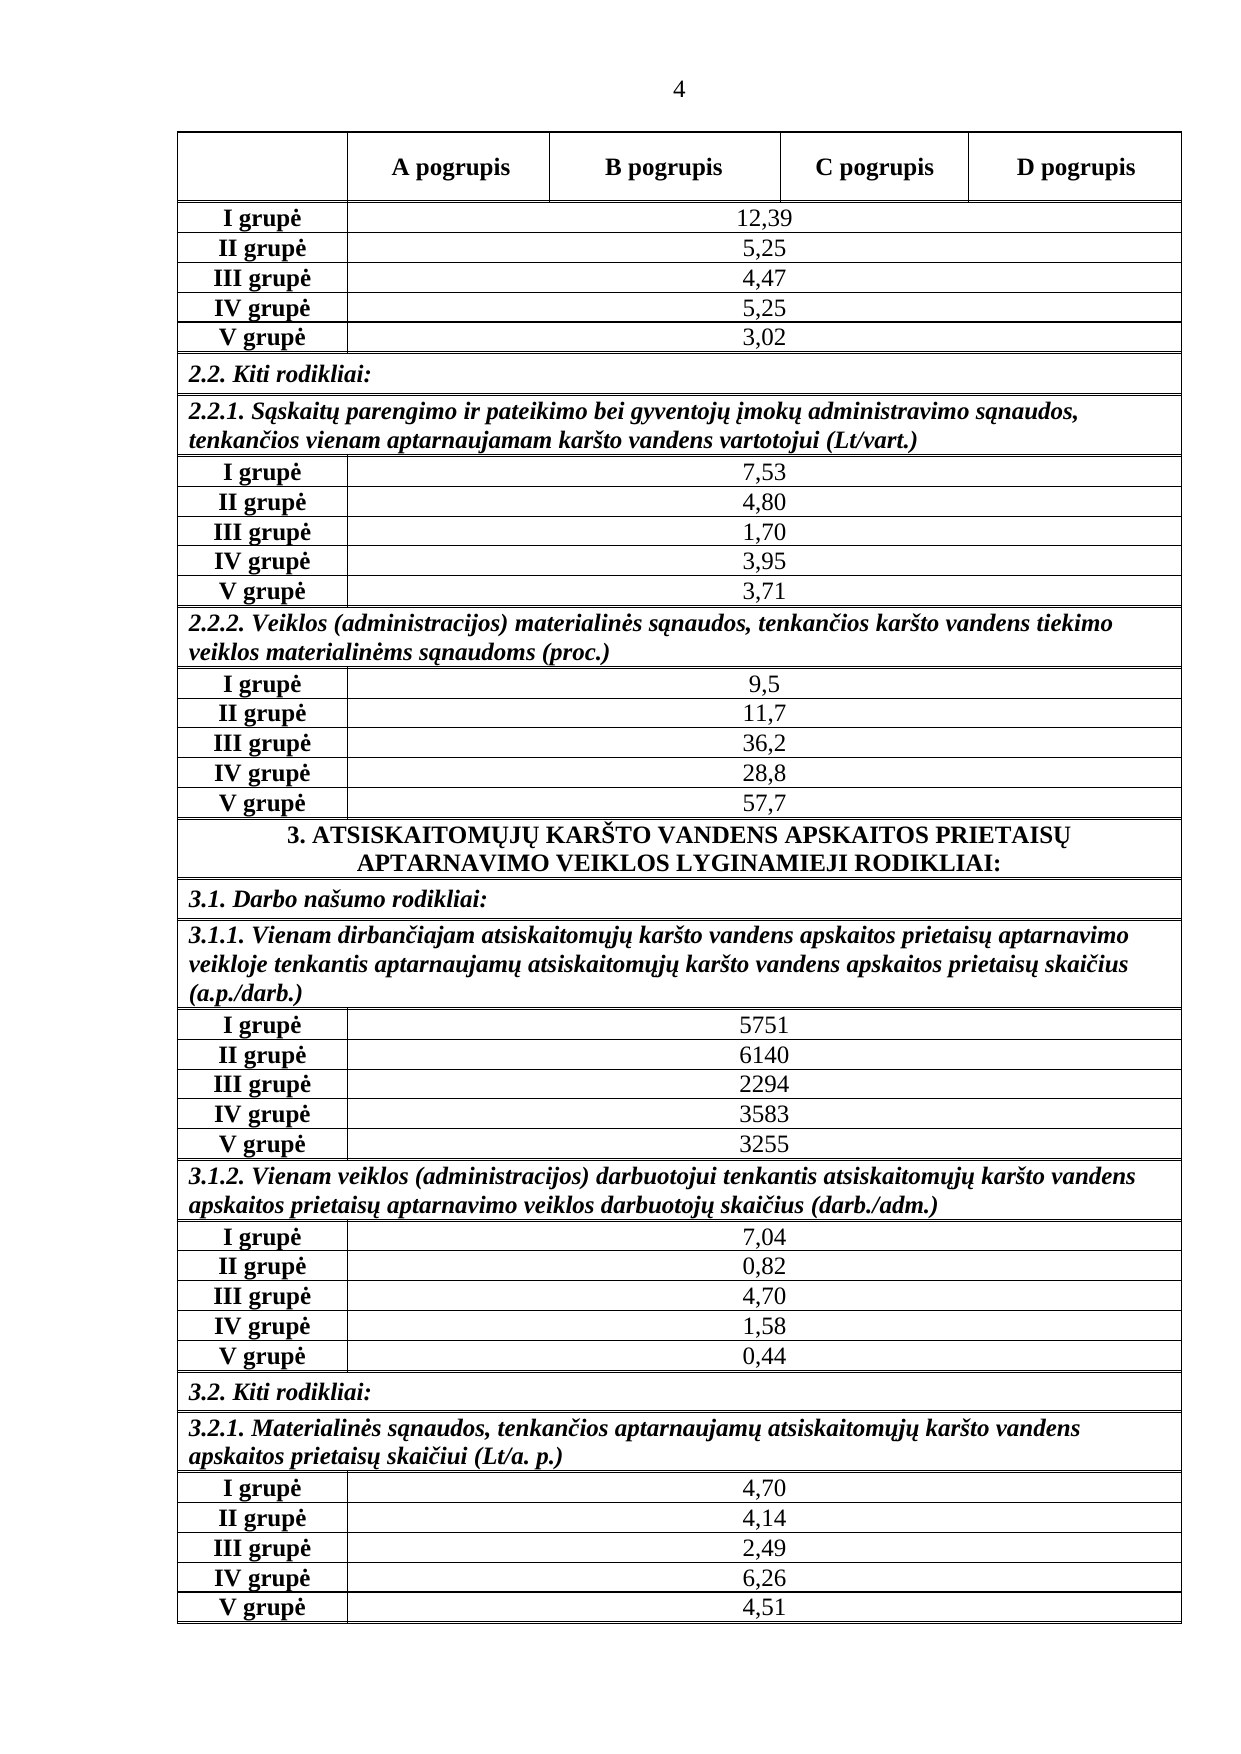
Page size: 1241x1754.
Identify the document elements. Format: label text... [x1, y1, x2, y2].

table_cell 7,04 [348, 1222, 1181, 1250]
table_cell 57,7 [348, 788, 1181, 817]
table_cell II grupė [178, 1251, 347, 1280]
table_cell 2.2.2. Veiklos (administracijos) materialinės sąnaudos, tenkančios karšto vandens tiekimo veiklos materialinėms sąnaudoms (proc.) [178, 608, 1181, 666]
table_cell III grupė [178, 1533, 347, 1562]
table_cell 3. ATSISKAITOMŲJŲ KARŠTO VANDENS APSKAITOS PRIETAISŲ APTARNAVIMO VEIKLOS LYGINAMIEJI RODIKLIAI: [178, 820, 1181, 877]
table_cell 3.1.2. Vienam veiklos (administracijos) darbuotojui tenkantis atsiskaitomųjų karšto vandens apskaitos prietaisų aptarnavimo veiklos darbuotojų skaičius (darb./adm.) [178, 1161, 1181, 1218]
table_cell III grupė [178, 1070, 347, 1098]
table_cell I grupė [178, 669, 347, 697]
table_header [178, 133, 347, 200]
table_cell 12,39 [348, 203, 1181, 232]
table_cell V grupė [178, 323, 347, 351]
table_cell 9,5 [348, 669, 1181, 697]
table_cell I grupė [178, 203, 347, 232]
table_cell I grupė [178, 457, 347, 486]
table_cell 11,7 [348, 699, 1181, 727]
table_cell 4,80 [348, 487, 1181, 516]
table_cell 2.2. Kiti rodikliai: [178, 354, 1181, 393]
table_header C pogrupis [781, 133, 968, 200]
table_cell 4,70 [348, 1473, 1181, 1502]
table_cell I grupė [178, 1473, 347, 1502]
table_cell 4,14 [348, 1503, 1181, 1532]
table_cell 2.2.1. Sąskaitų parengimo ir pateikimo bei gyventojų įmokų administravimo sąnaudos, tenkančios vienam aptarnaujamam karšto vandens vartotojui (Lt/vart.) [178, 396, 1181, 454]
table_cell 7,53 [348, 457, 1181, 486]
table_cell 4,47 [348, 263, 1181, 292]
table_cell 1,58 [348, 1311, 1181, 1340]
table_cell 4,70 [348, 1281, 1181, 1310]
table_cell V grupė [178, 1341, 347, 1369]
table_cell 1,70 [348, 517, 1181, 545]
table_cell 5,25 [348, 233, 1181, 262]
table_cell 4,51 [348, 1593, 1181, 1621]
table_cell II grupė [178, 487, 347, 516]
table_cell 3.2.1. Materialinės sąnaudos, tenkančios aptarnaujamų atsiskaitomųjų karšto vandens apskaitos prietaisų skaičiui (Lt/a. p.) [178, 1413, 1181, 1470]
table_cell 3.1.1. Vienam dirbančiajam atsiskaitomųjų karšto vandens apskaitos prietaisų aptarnavimo veikloje tenkantis aptarnaujamų atsiskaitomųjų karšto vandens apskaitos prietaisų skaičius (a.p./darb.) [178, 921, 1181, 1007]
table_cell 6140 [348, 1040, 1181, 1068]
table_cell 6,26 [348, 1563, 1181, 1591]
table_cell I grupė [178, 1010, 347, 1039]
table_header B pogrupis [550, 133, 780, 200]
table_cell V grupė [178, 1129, 347, 1158]
table_cell 0,82 [348, 1251, 1181, 1280]
table_cell III grupė [178, 728, 347, 757]
table_cell 2294 [348, 1070, 1181, 1098]
table_cell 3,71 [348, 576, 1181, 605]
table_cell 3,02 [348, 323, 1181, 351]
table_cell V grupė [178, 576, 347, 605]
table_cell 36,2 [348, 728, 1181, 757]
table_cell V grupė [178, 788, 347, 817]
table_header D pogrupis [969, 133, 1181, 200]
table_cell II grupė [178, 233, 347, 262]
table_cell 0,44 [348, 1341, 1181, 1369]
table_cell IV grupė [178, 1311, 347, 1340]
table_cell III grupė [178, 517, 347, 545]
table_cell IV grupė [178, 293, 347, 321]
table_cell II grupė [178, 699, 347, 727]
table_cell III grupė [178, 1281, 347, 1310]
table_cell 3583 [348, 1099, 1181, 1128]
table_cell IV grupė [178, 546, 347, 575]
table_cell I grupė [178, 1222, 347, 1250]
table_cell IV grupė [178, 758, 347, 787]
table_cell V grupė [178, 1593, 347, 1621]
table_header A pogrupis [348, 133, 549, 200]
table_cell II grupė [178, 1503, 347, 1532]
table_cell 3,95 [348, 546, 1181, 575]
table_cell 2,49 [348, 1533, 1181, 1562]
table_cell 5751 [348, 1010, 1181, 1039]
table_cell 3255 [348, 1129, 1181, 1158]
table_cell IV grupė [178, 1563, 347, 1591]
table_cell 3.2. Kiti rodikliai: [178, 1373, 1181, 1409]
table_cell 5,25 [348, 293, 1181, 321]
table_cell II grupė [178, 1040, 347, 1068]
table_cell 3.1. Darbo našumo rodikliai: [178, 880, 1181, 917]
table_cell 28,8 [348, 758, 1181, 787]
table_cell IV grupė [178, 1099, 347, 1128]
table_cell III grupė [178, 263, 347, 292]
